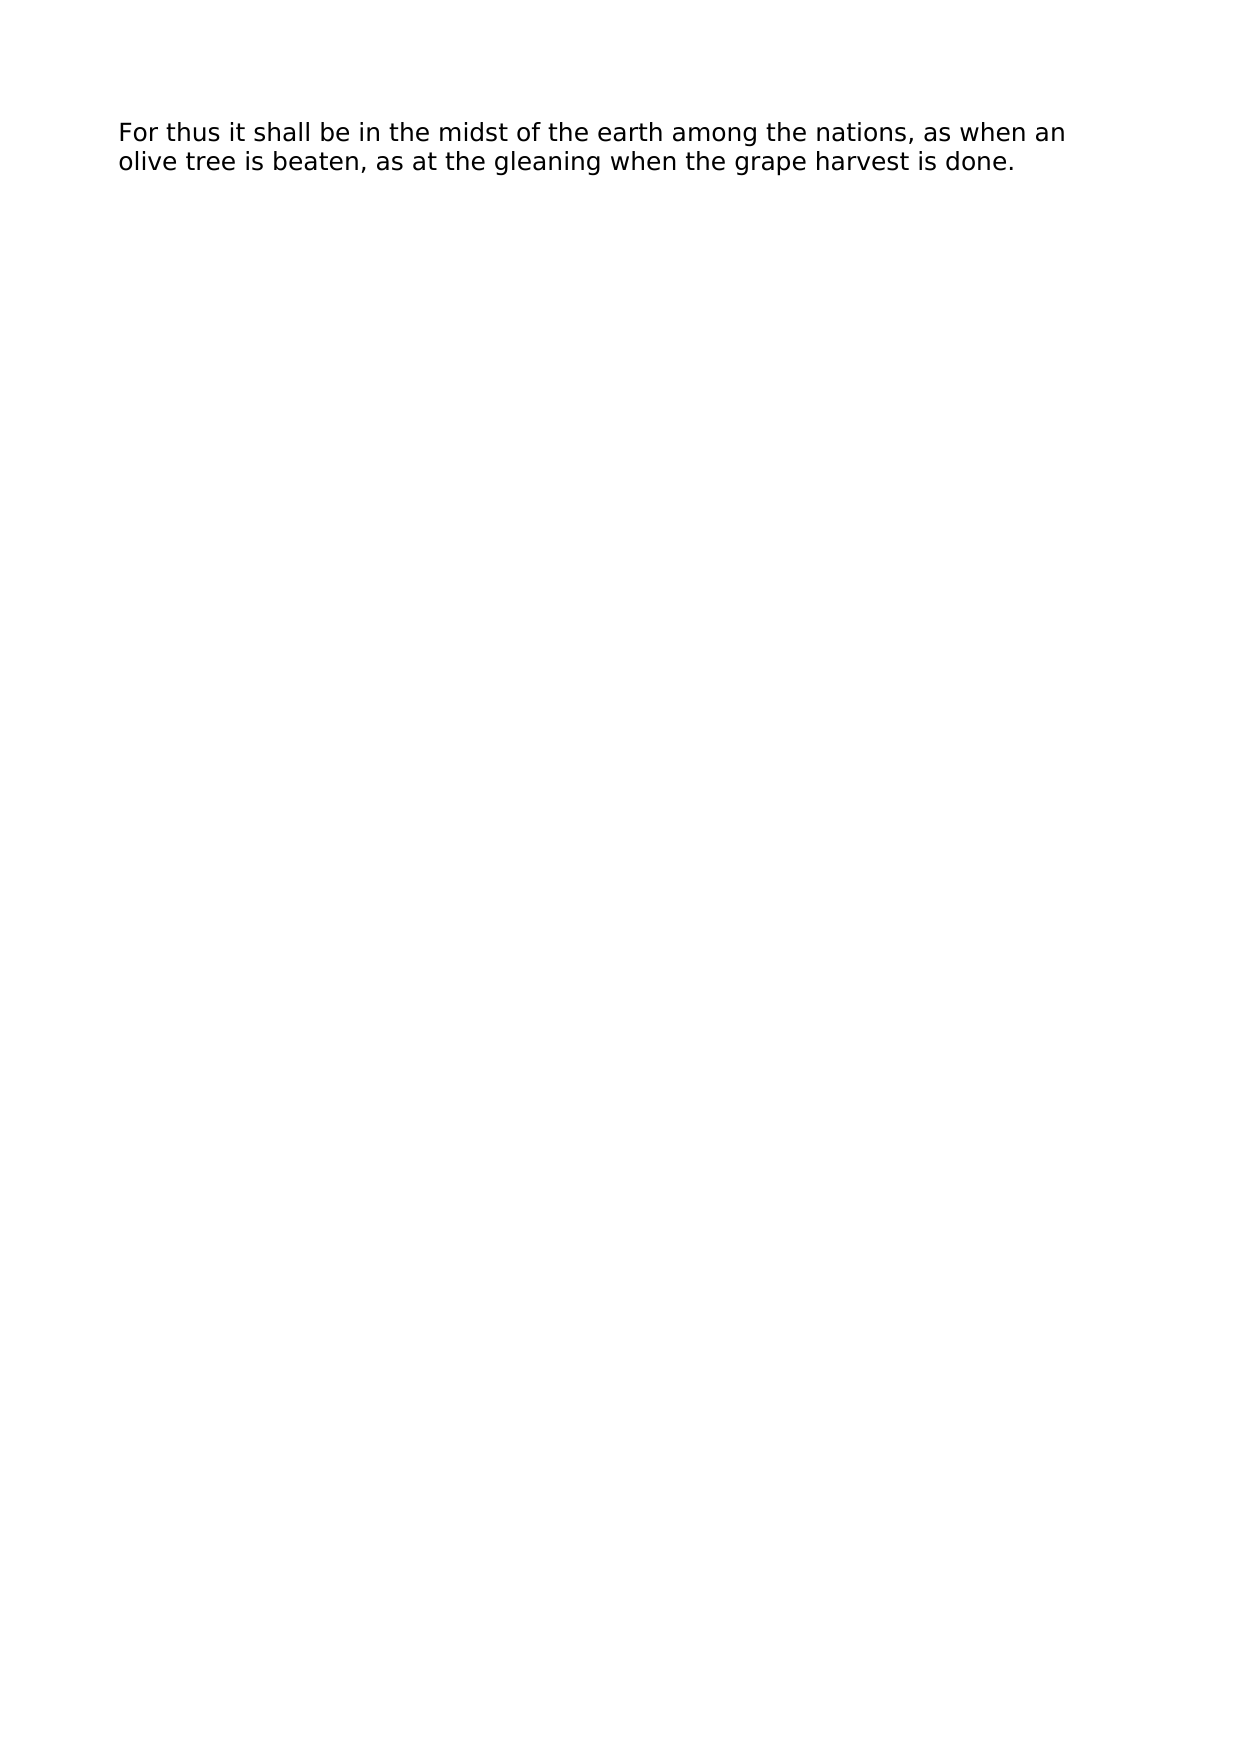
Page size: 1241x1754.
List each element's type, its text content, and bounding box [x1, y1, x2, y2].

text For thus it shall be in the midst of the earth among the nations, as when an olive tree is beaten, as at the gleaning when the grape harvest is done. [118, 118, 1122, 176]
